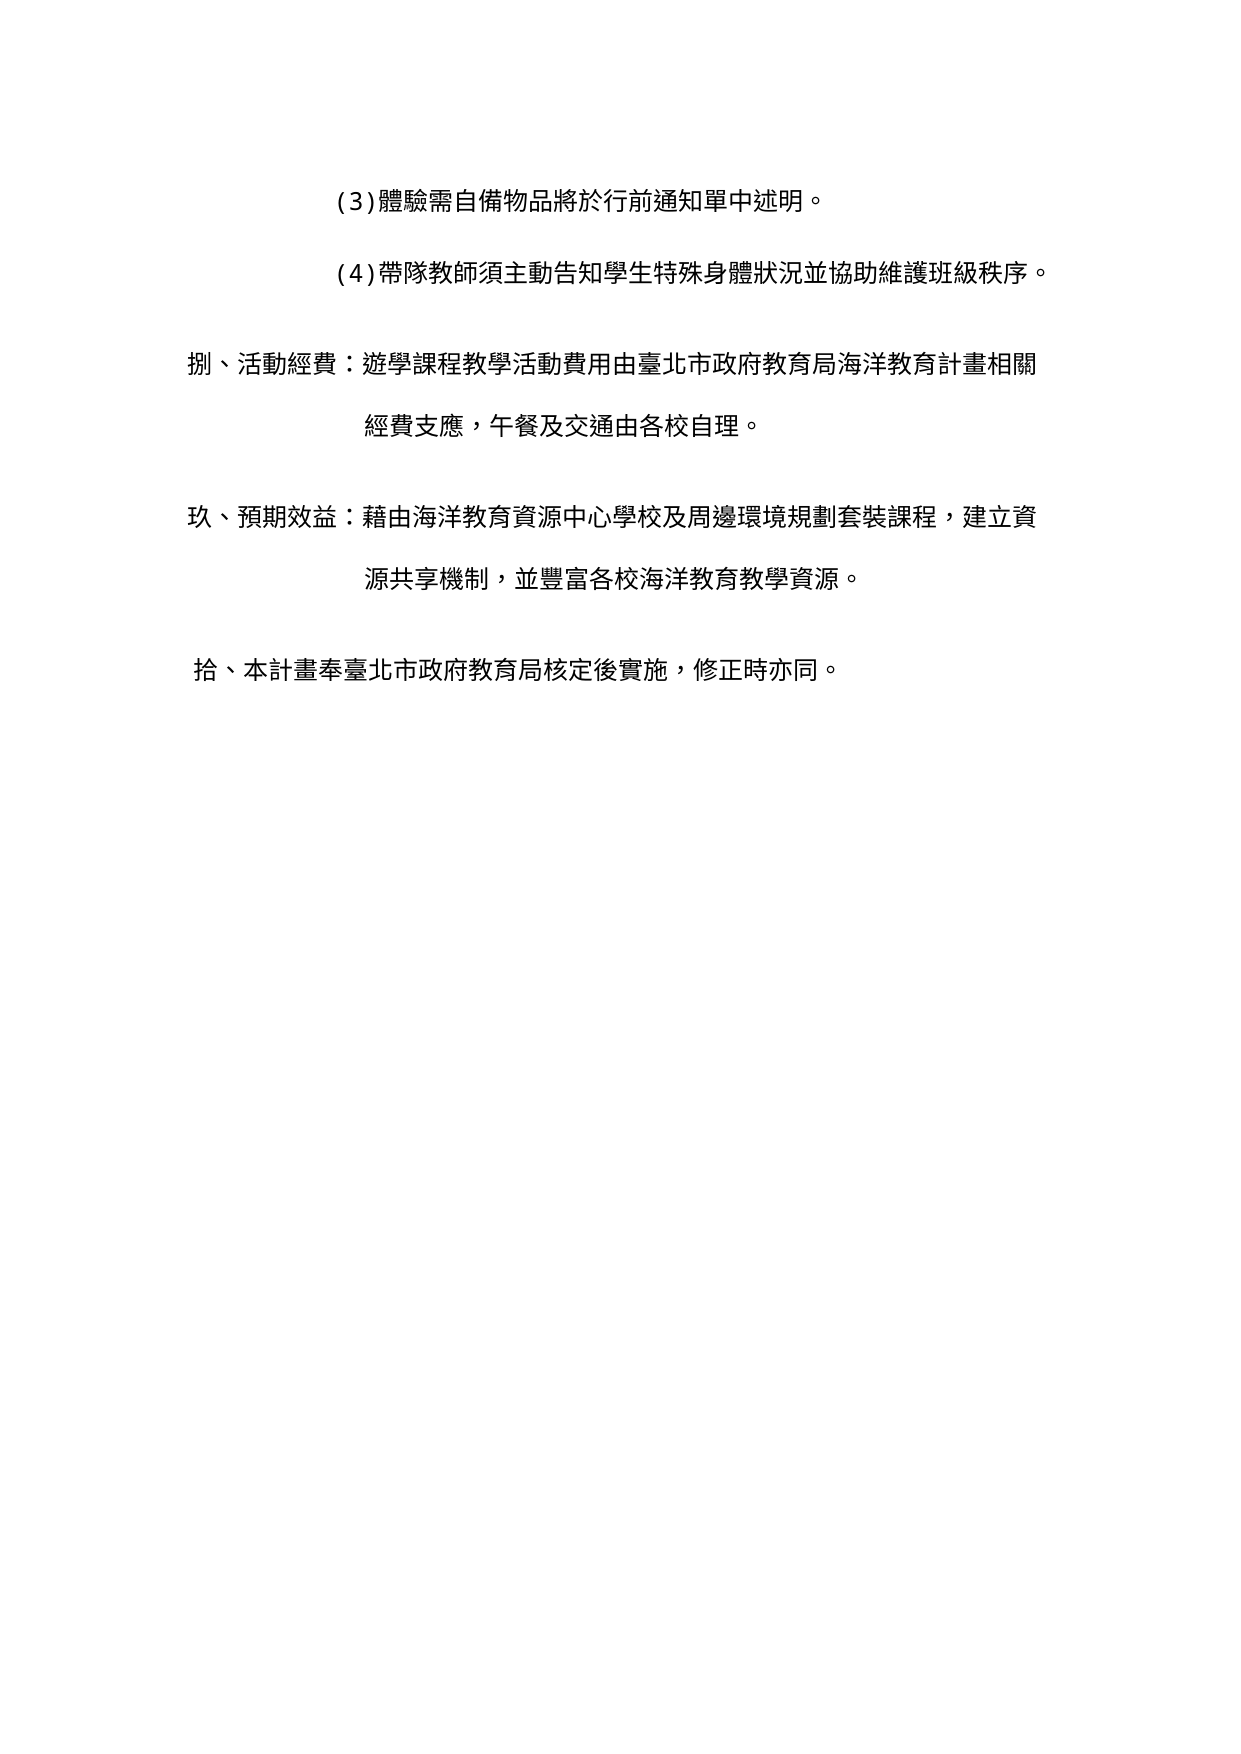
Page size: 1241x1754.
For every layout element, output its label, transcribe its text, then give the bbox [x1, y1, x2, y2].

text (3)體驗需自備物品將於行前通知單中述明。 [333, 158, 1053, 221]
text 拾、本計畫奉臺北市政府教育局核定後實施，修正時亦同。 [187, 627, 1053, 689]
text 玖、預期效益：藉由海洋教育資源中心學校及周邊環境規劃套裝課程，建立資源共享機制，並豐富各校海洋教育教學資源。 [188, 474, 1053, 599]
text (4)帶隊教師須主動告知學生特殊身體狀況並協助維護班級秩序。 [333, 230, 1053, 293]
text 捌、活動經費：遊學課程教學活動費用由臺北市政府教育局海洋教育計畫相關經費支應，午餐及交通由各校自理。 [188, 321, 1053, 446]
